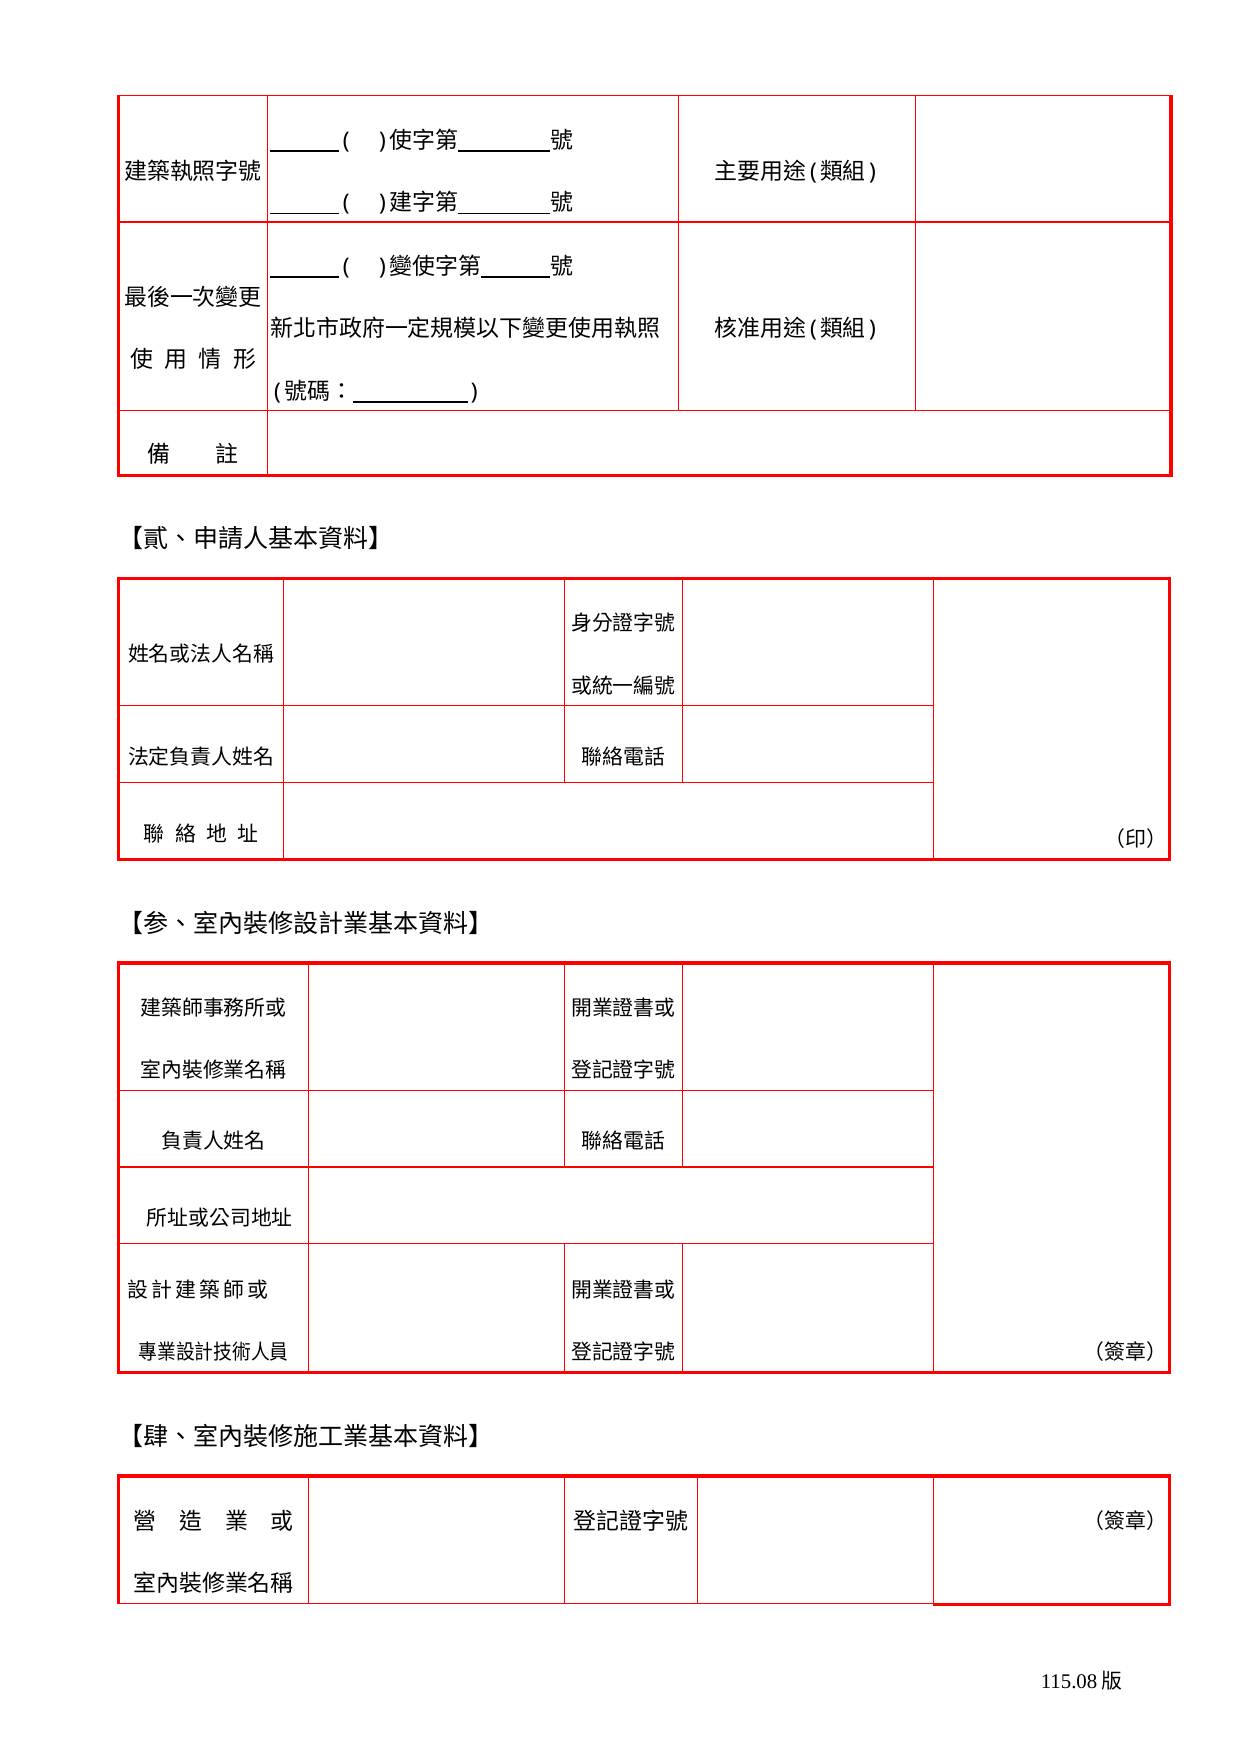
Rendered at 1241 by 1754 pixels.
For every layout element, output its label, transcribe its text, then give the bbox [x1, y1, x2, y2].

table_header [284, 580, 564, 705]
table_cell 所址或公司地址 [120, 1168, 308, 1243]
table_cell [916, 223, 1169, 410]
table_cell [284, 783, 933, 858]
table_cell 備 註 [120, 411, 267, 473]
table_header （印） [934, 580, 1168, 858]
table_header [309, 965, 564, 1089]
table_cell [309, 1091, 564, 1166]
text 【貳、申請人基本資料】 [118, 495, 1122, 558]
table_cell 核准用途(類組) [679, 223, 915, 410]
table_cell 建築執照字號 [120, 96, 267, 221]
table_header 建築師事務所或 室內裝修業名稱 [120, 965, 308, 1089]
table_cell [683, 1091, 933, 1166]
table_header （簽章） [934, 965, 1168, 1371]
table_cell [268, 411, 1169, 473]
table_cell 主要用途(類組) [679, 96, 915, 221]
table_cell [916, 96, 1169, 221]
table_header 姓名或法人名稱 [120, 580, 283, 705]
text 【肆、室內裝修施工業基本資料】 [118, 1393, 1122, 1456]
table_cell [284, 706, 564, 782]
table_cell 聯 絡 地 址 [120, 783, 283, 858]
table_header 登記證字號 [565, 1478, 697, 1602]
text 【参、室內裝修設計業基本資料】 [118, 880, 1122, 943]
table_cell ( )變使字第 號 新北市政府一定規模以下變更使用執照(號碼： ) [268, 223, 678, 410]
table_cell 開業證書或 登記證字號 [565, 1244, 682, 1371]
table_header 開業證書或 登記證字號 [565, 965, 682, 1089]
table_header 營 造 業 或 室內裝修業名稱 [120, 1478, 308, 1602]
table_header （簽章） [934, 1478, 1168, 1602]
table_cell 聯絡電話 [565, 706, 682, 782]
table_cell ( )使字第 號 ( )建字第 號 [268, 96, 678, 221]
table_header [683, 965, 933, 1089]
table_header [309, 1478, 564, 1602]
table_header [683, 580, 933, 705]
table_cell [309, 1244, 564, 1371]
table_cell 最後一次變更使 用 情 形 [120, 223, 267, 410]
table_cell 法定負責人姓名 [120, 706, 283, 782]
table_header [698, 1478, 933, 1602]
table_header 身分證字號 或統一編號 [565, 580, 682, 705]
table_cell 負責人姓名 [120, 1091, 308, 1166]
table_cell [683, 706, 933, 782]
table_cell [683, 1244, 933, 1371]
table_cell [309, 1168, 933, 1243]
table_cell 設計建築師或 專業設計技術人員 [120, 1244, 308, 1371]
table_cell 聯絡電話 [565, 1091, 682, 1166]
